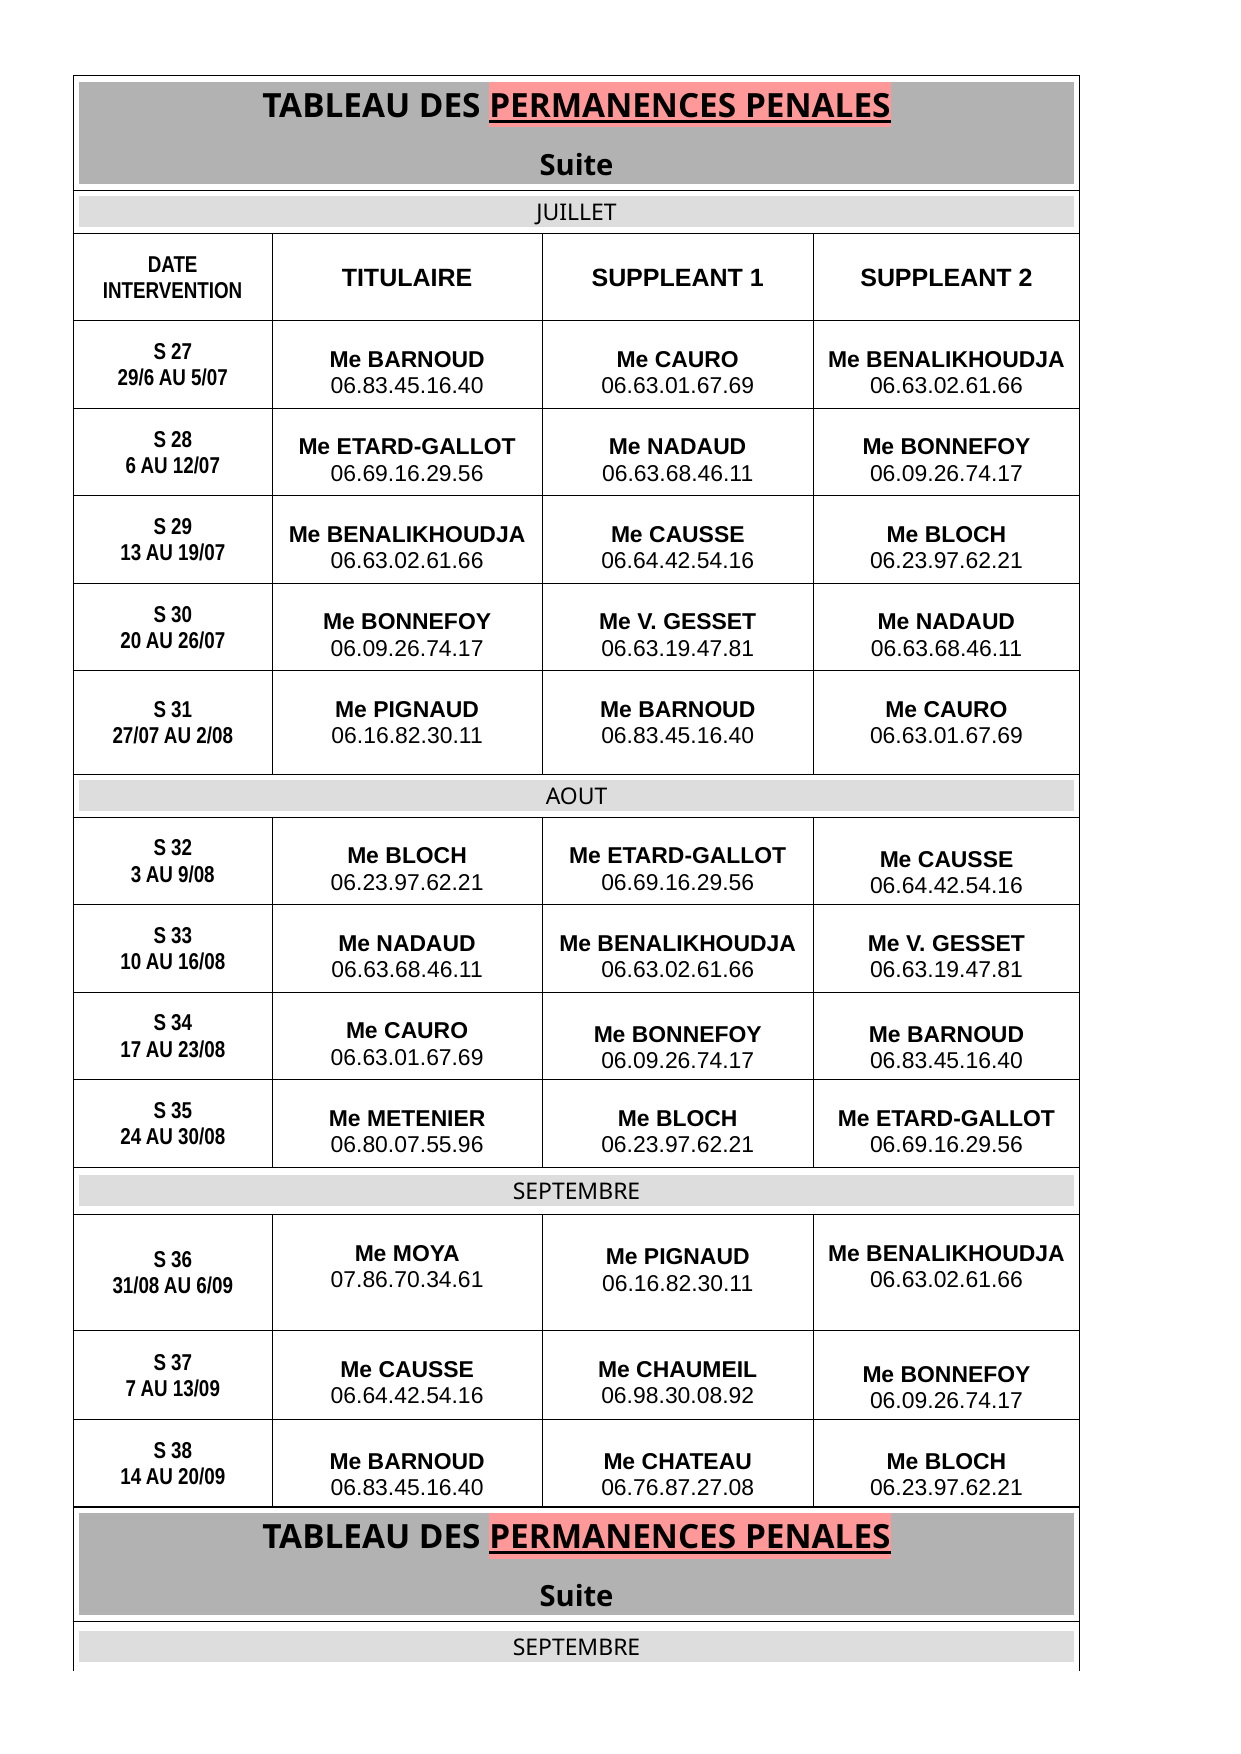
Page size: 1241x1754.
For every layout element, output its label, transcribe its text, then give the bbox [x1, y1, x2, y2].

table_cell S 37 7 AU 13/09 [74, 1331, 272, 1419]
table_cell Me BLOCH 06.23.97.62.21 [814, 496, 1079, 583]
table_cell Me CAURO 06.63.01.67.69 [273, 993, 542, 1079]
table_cell JUILLET [74, 191, 1079, 233]
table_cell SUPPLEANT 1 [543, 234, 813, 320]
table_cell Me BONNEFOY 06.09.26.74.17 [814, 1331, 1079, 1419]
table_cell S 28 6 AU 12/07 [74, 409, 272, 495]
table_cell Me BENALIKHOUDJA 06.63.02.61.66 [273, 496, 542, 583]
table_cell S 36 31/08 AU 6/09 [74, 1215, 272, 1330]
table_cell SEPTEMBRE [74, 1168, 1079, 1214]
table_cell Me BONNEFOY 06.09.26.74.17 [814, 409, 1079, 495]
table_cell Me NADAUD 06.63.68.46.11 [273, 905, 542, 992]
table_cell S 33 10 AU 16/08 [74, 905, 272, 992]
table_cell S 35 24 AU 30/08 [74, 1080, 272, 1167]
table_cell Me MOYA 07.86.70.34.61 [273, 1215, 542, 1330]
table_cell Me CHAUMEIL 06.98.30.08.92 [543, 1331, 813, 1419]
table_cell Me CAUSSE 06.64.42.54.16 [543, 496, 813, 583]
table_cell Me BARNOUD 06.83.45.16.40 [273, 1420, 542, 1506]
table_cell TITULAIRE [273, 234, 542, 320]
table_cell S 29 13 AU 19/07 [74, 496, 272, 583]
table_cell S 32 3 AU 9/08 [74, 818, 272, 904]
table_cell SUPPLEANT 2 [814, 234, 1079, 320]
table_cell SEPTEMBRE [74, 1622, 1079, 1671]
table_cell DATE INTERVENTION [74, 234, 272, 320]
table_cell Me V. GESSET 06.63.19.47.81 [814, 905, 1079, 992]
table_cell Me NADAUD 06.63.68.46.11 [814, 584, 1079, 670]
table_cell Me BENALIKHOUDJA 06.63.02.61.66 [814, 321, 1079, 408]
table_cell Me CAUSSE 06.64.42.54.16 [273, 1331, 542, 1419]
table_cell Me CAURO 06.63.01.67.69 [543, 321, 813, 408]
table_cell Me CAURO 06.63.01.67.69 [814, 671, 1079, 773]
table_cell Me NADAUD 06.63.68.46.11 [543, 409, 813, 495]
table_cell S 31 27/07 AU 2/08 [74, 671, 272, 773]
table_cell Me ETARD-GALLOT 06.69.16.29.56 [543, 818, 813, 904]
table_cell Me BONNEFOY 06.09.26.74.17 [543, 993, 813, 1079]
table_cell Me BENALIKHOUDJA 06.63.02.61.66 [543, 905, 813, 992]
table_cell Me BLOCH 06.23.97.62.21 [814, 1420, 1079, 1506]
table_cell Me ETARD-GALLOT 06.69.16.29.56 [273, 409, 542, 495]
table_cell Me ETARD-GALLOT 06.69.16.29.56 [814, 1080, 1079, 1167]
table_cell Me V. GESSET 06.63.19.47.81 [543, 584, 813, 670]
table_cell S 34 17 AU 23/08 [74, 993, 272, 1079]
table_cell Me BONNEFOY 06.09.26.74.17 [273, 584, 542, 670]
table_cell TABLEAU DES PERMANENCES PENALES Suite [74, 1508, 1079, 1621]
table_cell AOUT [74, 775, 1079, 817]
table_cell S 38 14 AU 20/09 [74, 1420, 272, 1506]
table_cell Me PIGNAUD 06.16.82.30.11 [273, 671, 542, 773]
table_cell Me CAUSSE 06.64.42.54.16 [814, 818, 1079, 904]
table_cell TABLEAU DES PERMANENCES PENALES Suite [74, 76, 1079, 190]
table_cell Me BLOCH 06.23.97.62.21 [543, 1080, 813, 1167]
table_cell Me BARNOUD 06.83.45.16.40 [814, 993, 1079, 1079]
table_cell Me BARNOUD 06.83.45.16.40 [273, 321, 542, 408]
table_cell S 27 29/6 AU 5/07 [74, 321, 272, 408]
table_cell Me CHATEAU 06.76.87.27.08 [543, 1420, 813, 1506]
table_cell Me BARNOUD 06.83.45.16.40 [543, 671, 813, 773]
table_cell Me BLOCH 06.23.97.62.21 [273, 818, 542, 904]
table_cell Me PIGNAUD 06.16.82.30.11 [543, 1215, 813, 1330]
table_cell Me METENIER 06.80.07.55.96 [273, 1080, 542, 1167]
table_cell Me BENALIKHOUDJA 06.63.02.61.66 [814, 1215, 1079, 1330]
table_cell S 30 20 AU 26/07 [74, 584, 272, 670]
